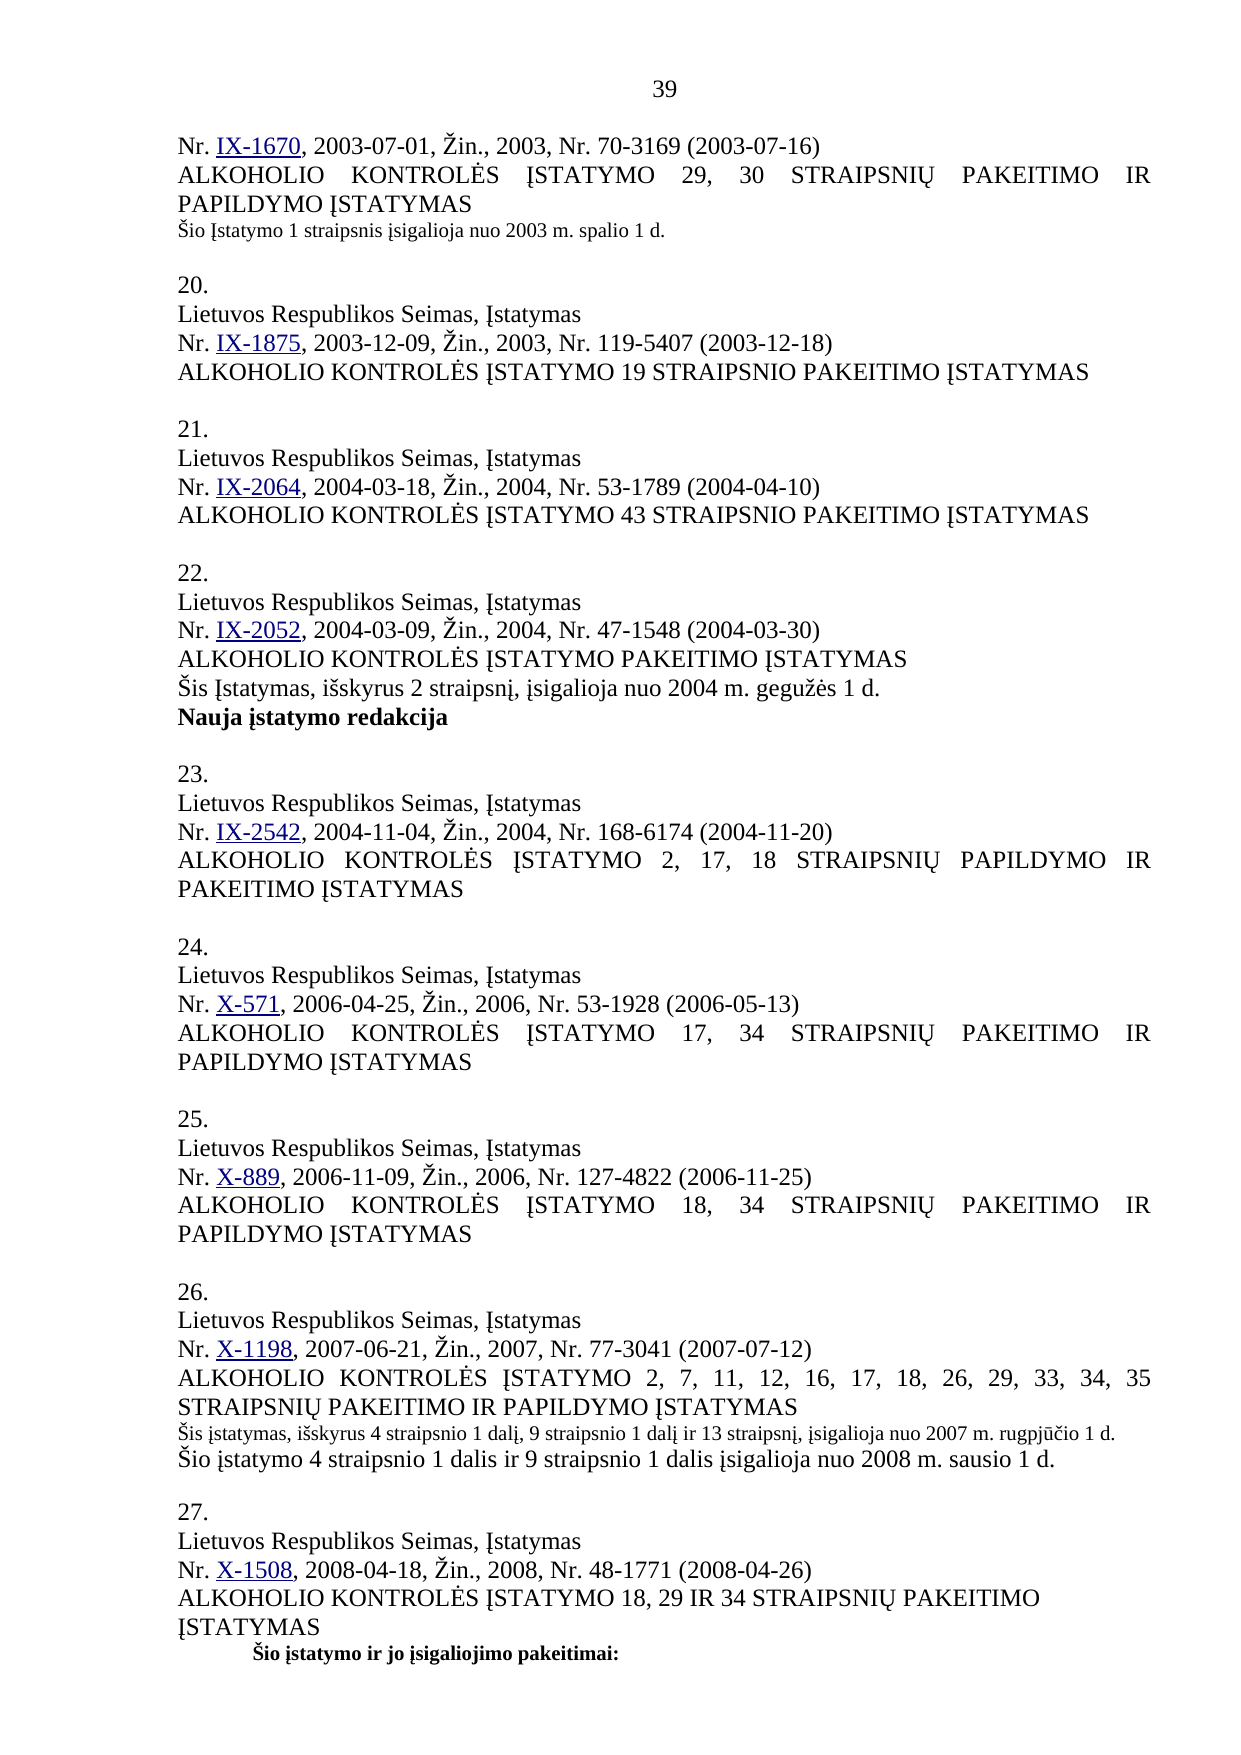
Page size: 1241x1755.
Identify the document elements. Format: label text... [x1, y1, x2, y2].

text Šio įstatymo 4 straipsnio 1 dalis ir 9 straipsnio 1 dalis įsigalioja nuo 2008 m. sausio 1 d. [177, 1444, 1152, 1473]
text Nr. IX-1670, 2003-07-01, Žin., 2003, Nr. 70-3169 (2003-07-16) [177, 131, 1152, 160]
text 26. [177, 1277, 1152, 1305]
text 20. [177, 270, 1152, 299]
text ALKOHOLIO KONTROLĖS ĮSTATYMO 2, 7, 11, 12, 16, 17, 18, 26, 29, 33, 34, 35 STRAIPSNIŲ PAKEITIMO IR PAPILDYMO ĮSTATYMAS [177, 1363, 1152, 1420]
text ALKOHOLIO KONTROLĖS ĮSTATYMO 19 STRAIPSNIO PAKEITIMO ĮSTATYMAS [177, 357, 1152, 385]
text Lietuvos Respublikos Seimas, Įstatymas [177, 587, 1152, 615]
text 21. [177, 414, 1152, 443]
text Lietuvos Respublikos Seimas, Įstatymas [177, 960, 1152, 989]
text Lietuvos Respublikos Seimas, Įstatymas [177, 1526, 1152, 1555]
text Lietuvos Respublikos Seimas, Įstatymas [177, 299, 1152, 328]
text Nr. X-571, 2006-04-25, Žin., 2006, Nr. 53-1928 (2006-05-13) [177, 989, 1152, 1018]
text Nr. X-889, 2006-11-09, Žin., 2006, Nr. 127-4822 (2006-11-25) [177, 1162, 1152, 1190]
text Šis įstatymas, išskyrus 4 straipsnio 1 dalį, 9 straipsnio 1 dalį ir 13 straipsnį, įsigalioja nuo 2007 m. rugpjūčio 1 d. [177, 1420, 1152, 1444]
text ALKOHOLIO KONTROLĖS ĮSTATYMO 17, 34 STRAIPSNIŲ PAKEITIMO IR PAPILDYMO ĮSTATYMAS [177, 1018, 1152, 1075]
text Nr. IX-2542, 2004-11-04, Žin., 2004, Nr. 168-6174 (2004-11-20) [177, 817, 1152, 845]
text Nr. IX-2052, 2004-03-09, Žin., 2004, Nr. 47-1548 (2004-03-30) [177, 615, 1152, 644]
text 24. [177, 932, 1152, 960]
text Šio įstatymo ir jo įsigaliojimo pakeitimai: [177, 1641, 1152, 1665]
text Šio Įstatymo 1 straipsnis įsigalioja nuo 2003 m. spalio 1 d. [177, 218, 1152, 242]
text Šis Įstatymas, išskyrus 2 straipsnį, įsigalioja nuo 2004 m. gegužės 1 d. [177, 673, 1152, 702]
text ALKOHOLIO KONTROLĖS ĮSTATYMO 43 STRAIPSNIO PAKEITIMO ĮSTATYMAS [177, 500, 1152, 529]
text Lietuvos Respublikos Seimas, Įstatymas [177, 1133, 1152, 1162]
text 25. [177, 1104, 1152, 1133]
text ALKOHOLIO KONTROLĖS ĮSTATYMO PAKEITIMO ĮSTATYMAS [177, 644, 1152, 673]
text 23. [177, 759, 1152, 788]
text 27. [177, 1497, 1152, 1526]
text ALKOHOLIO KONTROLĖS ĮSTATYMO 18, 29 IR 34 STRAIPSNIŲ PAKEITIMO ĮSTATYMAS [177, 1583, 1152, 1641]
text ALKOHOLIO KONTROLĖS ĮSTATYMO 18, 34 STRAIPSNIŲ PAKEITIMO IR PAPILDYMO ĮSTATYMAS [177, 1190, 1152, 1248]
text ALKOHOLIO KONTROLĖS ĮSTATYMO 29, 30 STRAIPSNIŲ PAKEITIMO IR PAPILDYMO ĮSTATYMAS [177, 160, 1152, 218]
text Lietuvos Respublikos Seimas, Įstatymas [177, 1305, 1152, 1334]
text ALKOHOLIO KONTROLĖS ĮSTATYMO 2, 17, 18 STRAIPSNIŲ PAPILDYMO IR PAKEITIMO ĮSTATYMAS [177, 845, 1152, 903]
text Nauja įstatymo redakcija [177, 702, 1152, 730]
text Lietuvos Respublikos Seimas, Įstatymas [177, 443, 1152, 472]
text Nr. IX-2064, 2004-03-18, Žin., 2004, Nr. 53-1789 (2004-04-10) [177, 472, 1152, 500]
text Lietuvos Respublikos Seimas, Įstatymas [177, 788, 1152, 817]
text Nr. X-1508, 2008-04-18, Žin., 2008, Nr. 48-1771 (2008-04-26) [177, 1555, 1152, 1583]
text 22. [177, 558, 1152, 587]
text Nr. IX-1875, 2003-12-09, Žin., 2003, Nr. 119-5407 (2003-12-18) [177, 328, 1152, 357]
text Nr. X-1198, 2007-06-21, Žin., 2007, Nr. 77-3041 (2007-07-12) [177, 1334, 1152, 1363]
